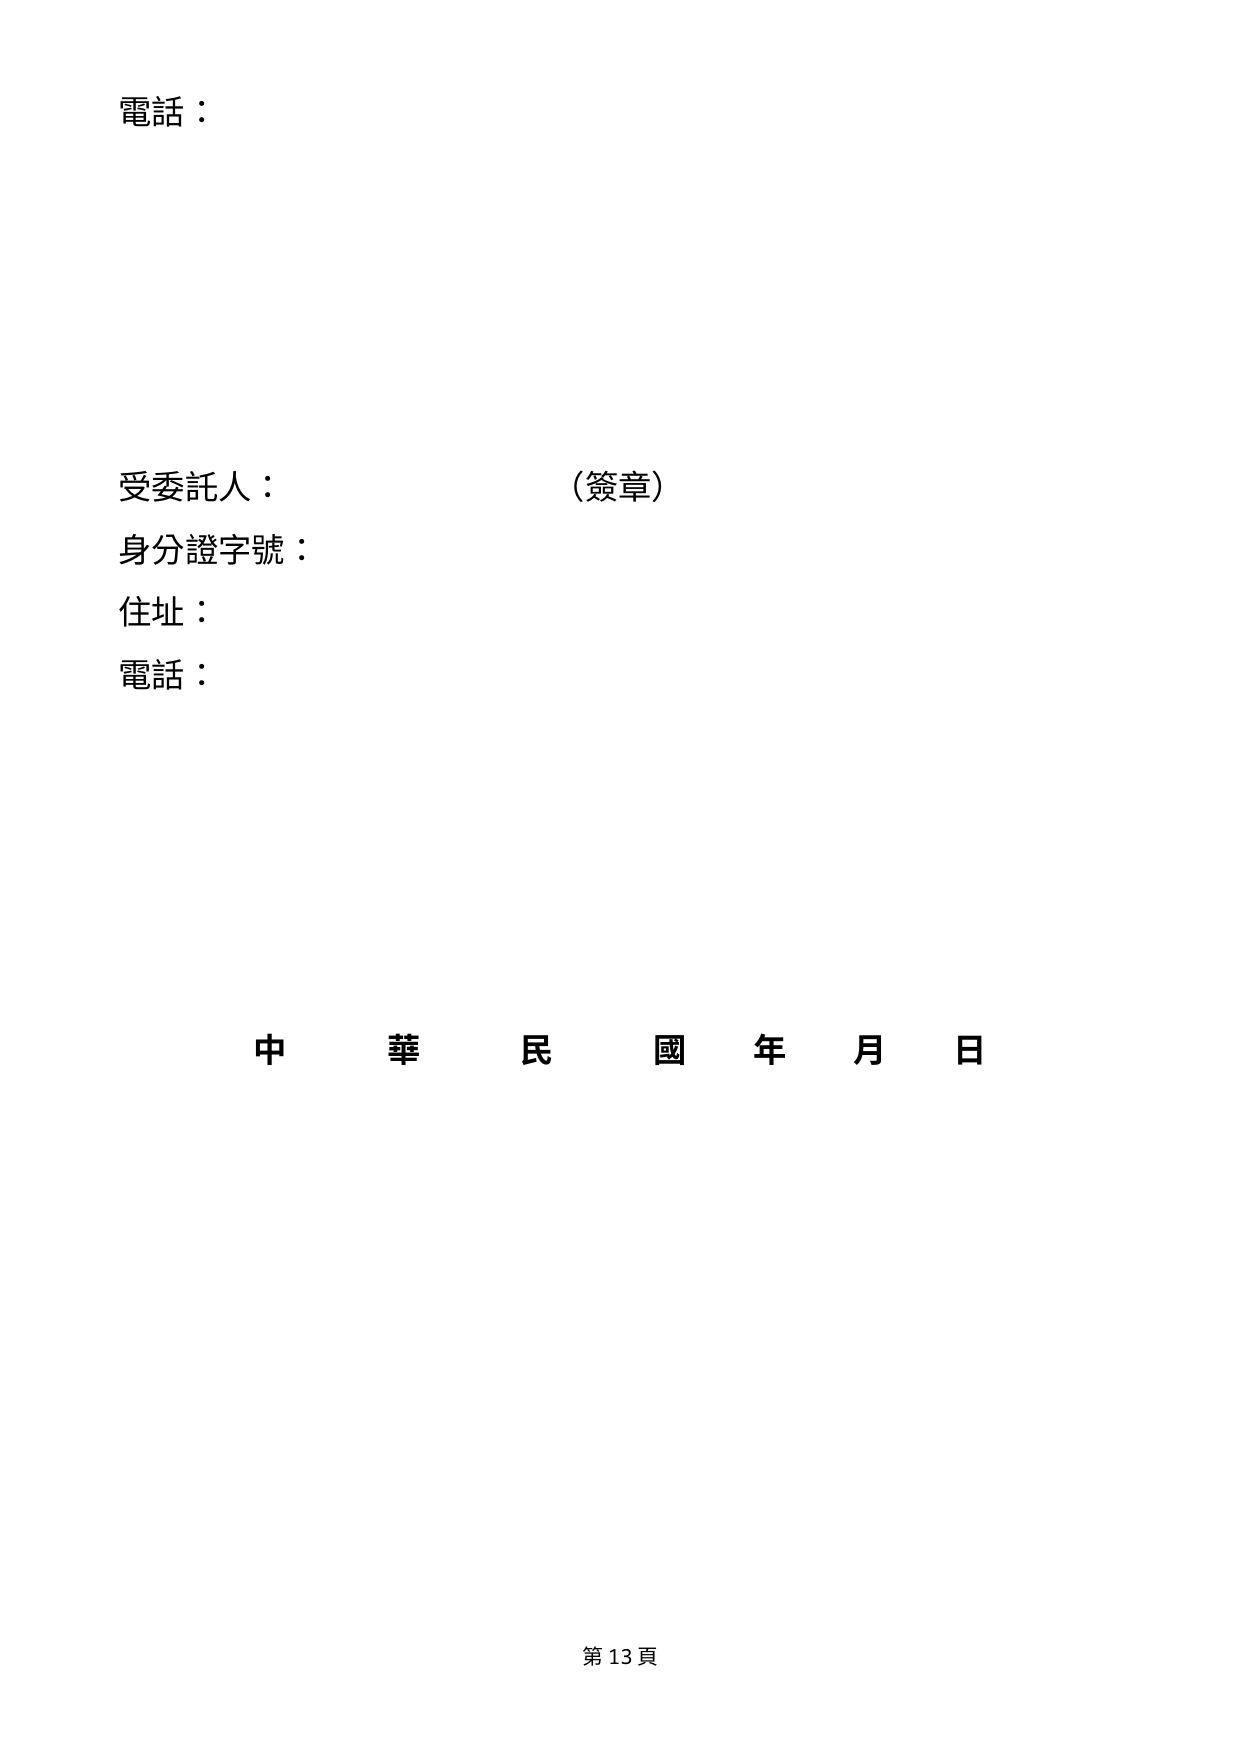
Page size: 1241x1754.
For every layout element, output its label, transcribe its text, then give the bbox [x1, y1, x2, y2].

text 電話： [118, 68, 1122, 131]
text 住址： [118, 568, 1122, 631]
text 身分證字號： [118, 506, 1122, 568]
text 受委託人： （簽章） [118, 443, 1122, 506]
text 中 華 民 國 年 月 日 [118, 1006, 1122, 1068]
text 電話： [118, 631, 1122, 693]
